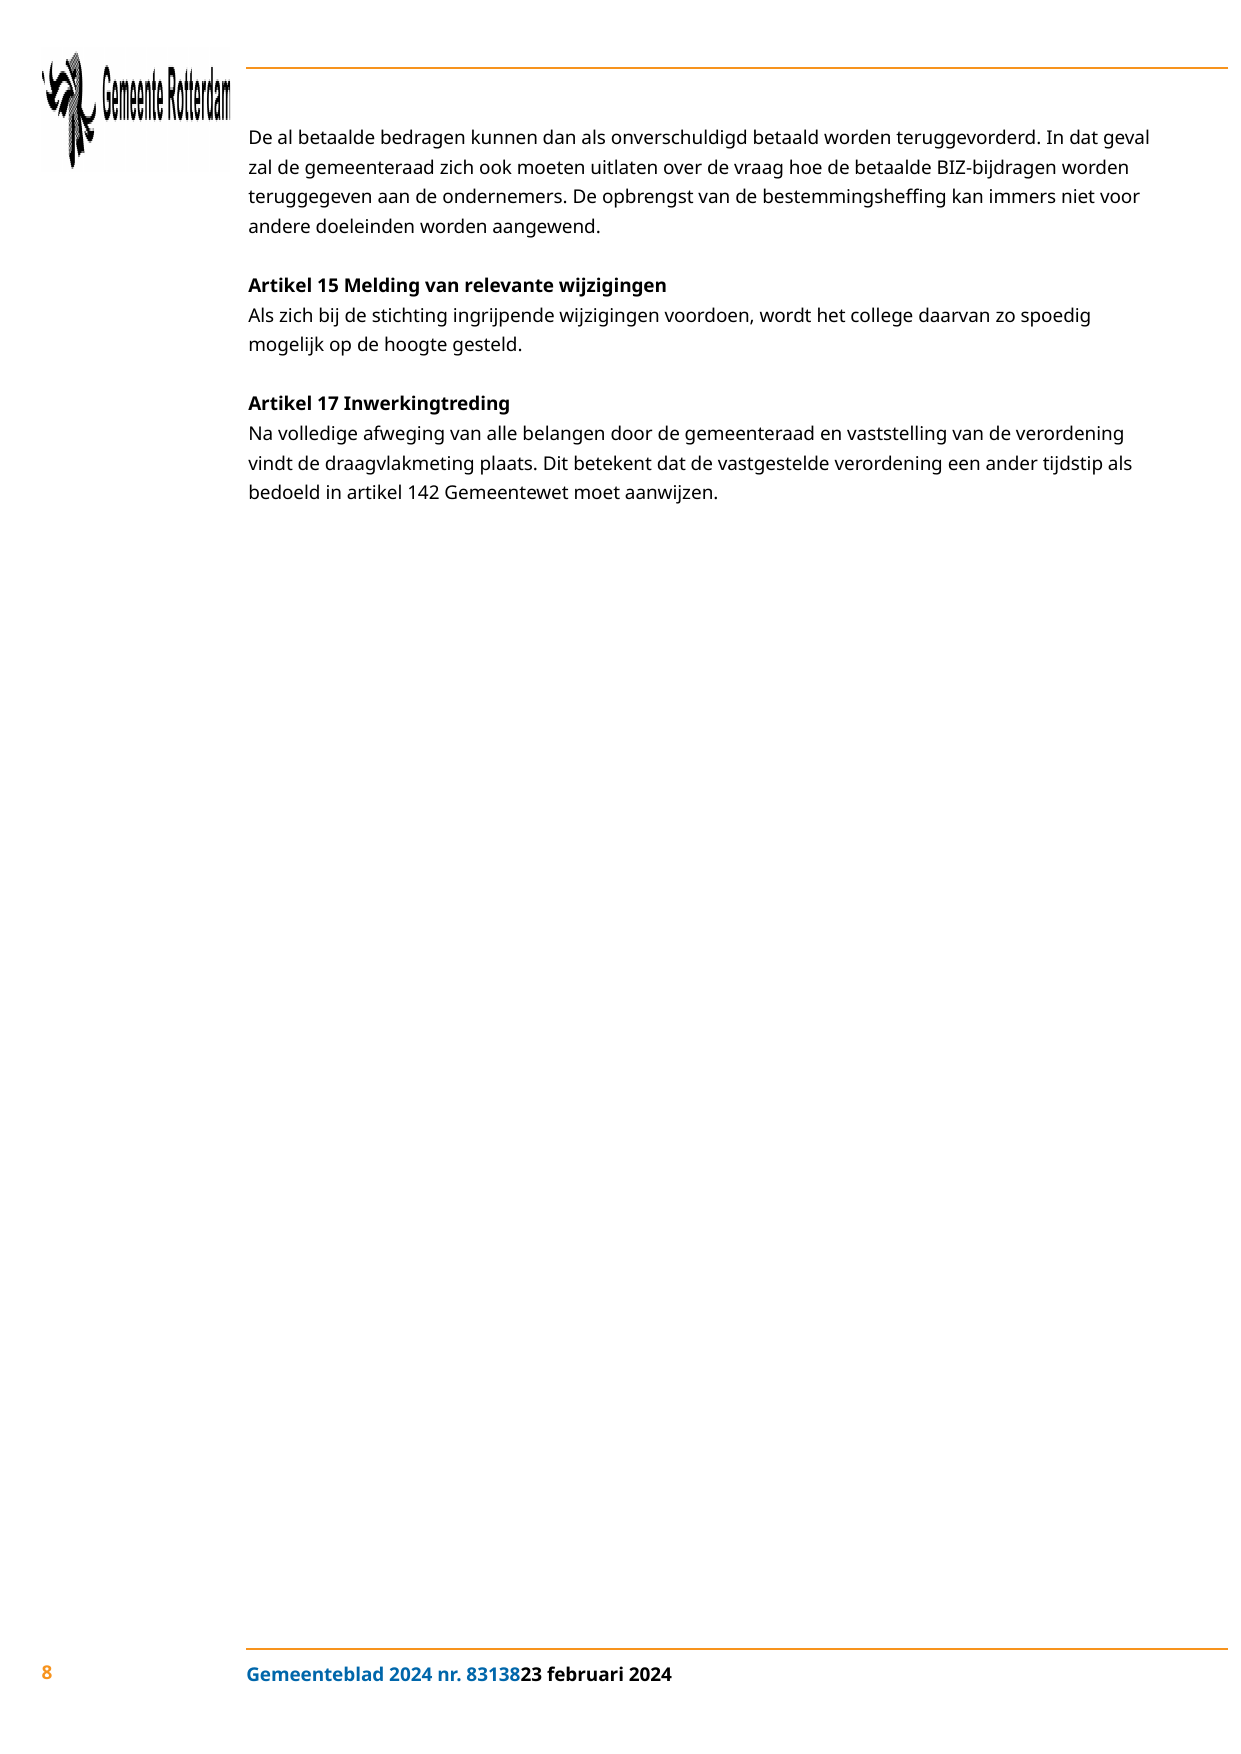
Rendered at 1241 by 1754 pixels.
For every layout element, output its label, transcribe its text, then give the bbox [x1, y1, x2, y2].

text De al betaalde bedragen kunnen dan als onverschuldigd betaald worden teruggevorderd. In dat geval zal de gemeenteraad zich ook moeten uitlaten over de vraag hoe de betaalde BIZ-bijdragen worden teruggegeven aan de ondernemers. De opbrengst van de bestemmingsheffing kan immers niet voor andere doeleinden worden aangewend. [248, 124, 1152, 239]
text Artikel 17 Inwerkingtreding [248, 391, 1152, 416]
text Na volledige afweging van alle belangen door de gemeenteraad en vaststelling van de verordening vindt de draagvlakmeting plaats. Dit betekent dat de vastgestelde verordening een ander tijdstip als bedoeld in artikel 142 Gemeentewet moet aanwijzen. [248, 420, 1152, 505]
picture [41, 47, 231, 172]
text Artikel 15 Melding van relevante wijzigingen [248, 272, 1152, 298]
text Als zich bij de stichting ingrijpende wijzigingen voordoen, wordt het college daarvan zo spoedig mogelijk op de hoogte gesteld. [248, 302, 1152, 357]
